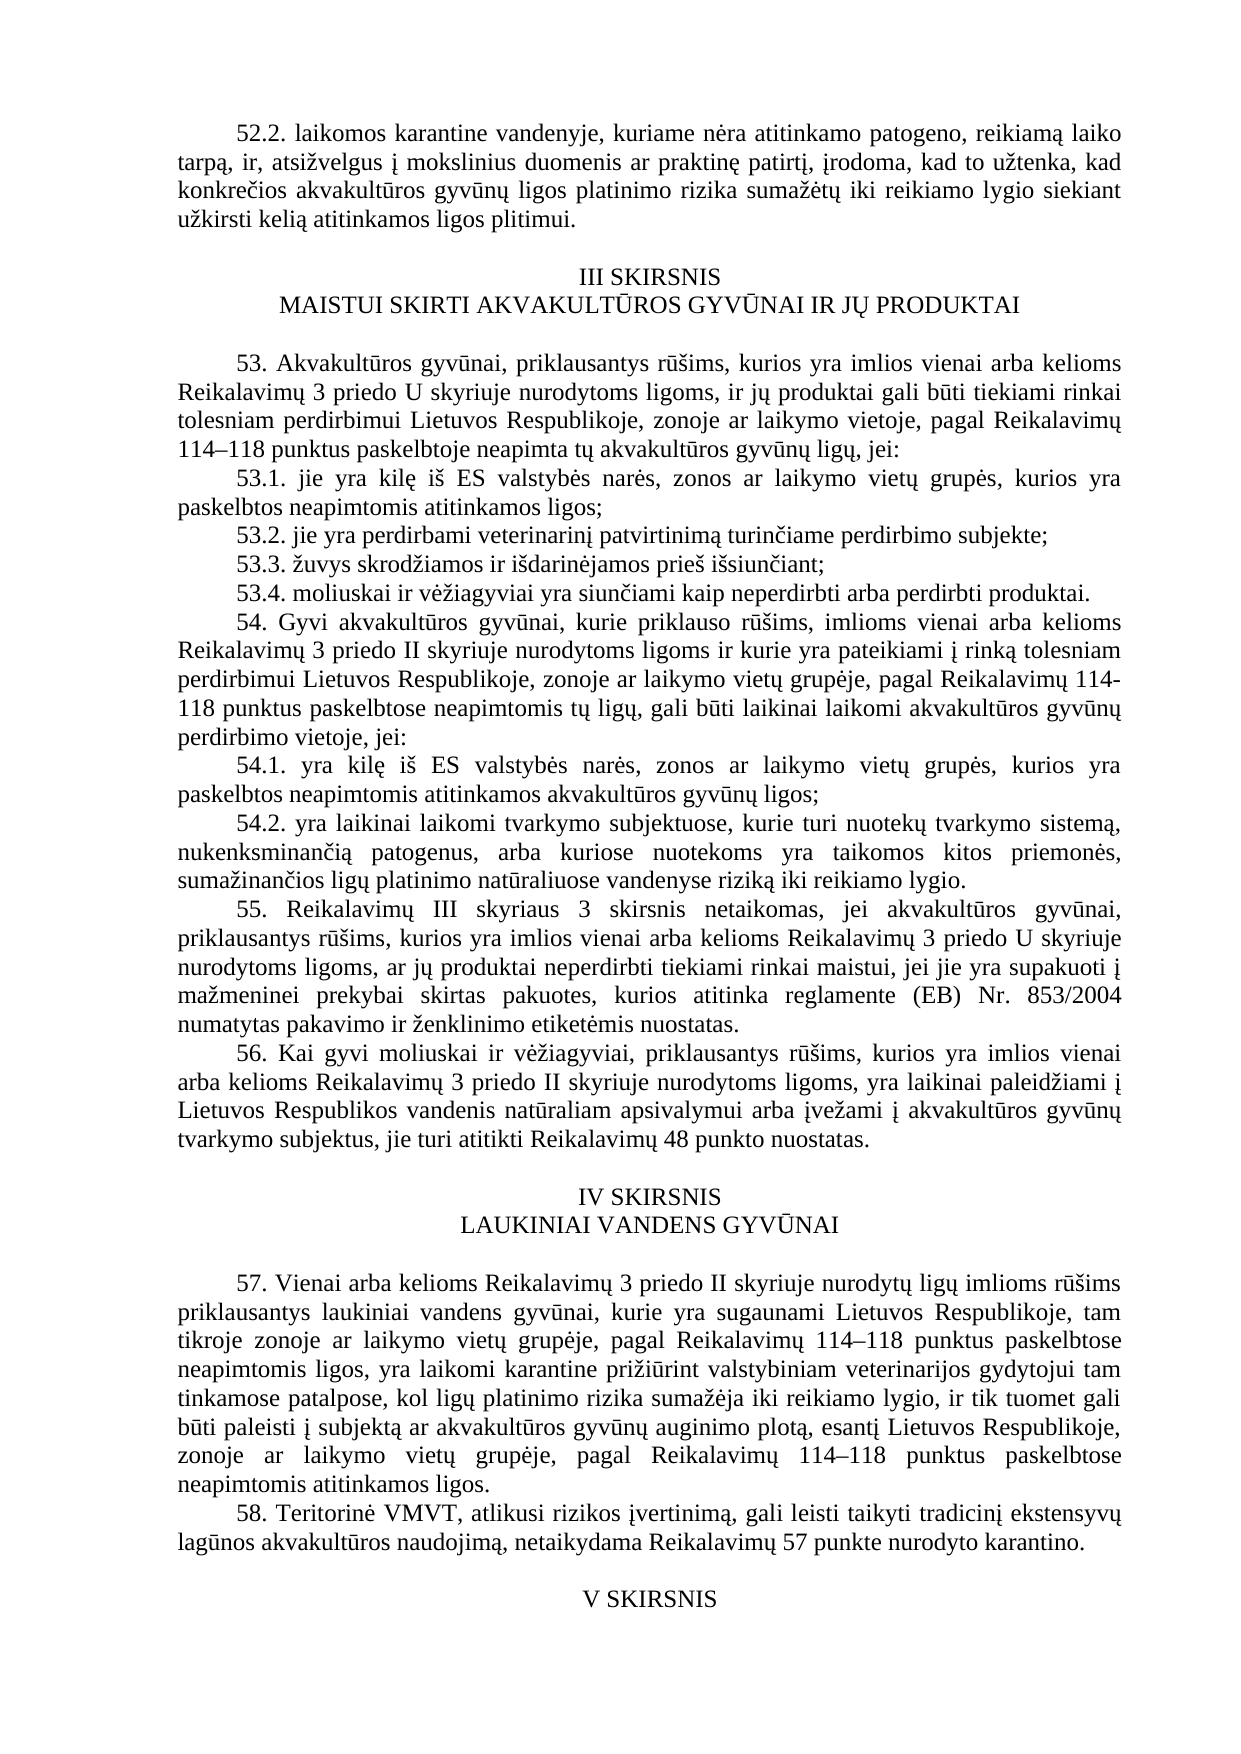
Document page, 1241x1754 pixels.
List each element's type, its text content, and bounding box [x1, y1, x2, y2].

text 54.2. yra laikinai laikomi tvarkymo subjektuose, kurie turi nuotekų tvarkymo sistemą, nukenksminančią patogenus, arba kuriose nuotekoms yra taikomos kitos priemonės, sumažinančios ligų platinimo natūraliuose vandenyse riziką iki reikiamo lygio. [177, 808, 1122, 894]
text 53.4. moliuskai ir vėžiagyviai yra siunčiami kaip neperdirbti arba perdirbti produktai. [177, 578, 1122, 607]
text 53.1. jie yra kilę iš ES valstybės narės, zonos ar laikymo vietų grupės, kurios yra paskelbtos neapimtomis atitinkamos ligos; [177, 463, 1122, 521]
text IV SKIRSNIS [177, 1182, 1122, 1211]
text 52.2. laikomos karantine vandenyje, kuriame nėra atitinkamo patogeno, reikiamą laiko tarpą, ir, atsižvelgus į mokslinius duomenis ar praktinę patirtį, įrodoma, kad to užtenka, kad konkrečios akvakultūros gyvūnų ligos platinimo rizika sumažėtų iki reikiamo lygio siekiant užkirsti kelią atitinkamos ligos plitimui. [177, 118, 1122, 233]
text 53.3. žuvys skrodžiamos ir išdarinėjamos prieš išsiunčiant; [177, 549, 1122, 578]
text III SKIRSNIS [177, 262, 1122, 291]
text 55. Reikalavimų III skyriaus 3 skirsnis netaikomas, jei akvakultūros gyvūnai, priklausantys rūšims, kurios yra imlios vienai arba kelioms Reikalavimų 3 priedo U skyriuje nurodytoms ligoms, ar jų produktai neperdirbti tiekiami rinkai maistui, jei jie yra supakuoti į mažmeninei prekybai skirtas pakuotes, kurios atitinka reglamente (EB) Nr. 853/2004 numatytas pakavimo ir ženklinimo etiketėmis nuostatas. [177, 894, 1122, 1038]
text MAISTUI SKIRTI AKVAKULTŪROS GYVŪNAI IR JŲ PRODUKTAI [177, 291, 1122, 319]
text 56. Kai gyvi moliuskai ir vėžiagyviai, priklausantys rūšims, kurios yra imlios vienai arba kelioms Reikalavimų 3 priedo II skyriuje nurodytoms ligoms, yra laikinai paleidžiami į Lietuvos Respublikos vandenis natūraliam apsivalymui arba įvežami į akvakultūros gyvūnų tvarkymo subjektus, jie turi atitikti Reikalavimų 48 punkto nuostatas. [177, 1038, 1122, 1153]
text 54.1. yra kilę iš ES valstybės narės, zonos ar laikymo vietų grupės, kurios yra paskelbtos neapimtomis atitinkamos akvakultūros gyvūnų ligos; [177, 751, 1122, 808]
text 58. Teritorinė VMVT, atlikusi rizikos įvertinimą, gali leisti taikyti tradicinį ekstensyvų lagūnos akvakultūros naudojimą, netaikydama Reikalavimų 57 punkte nurodyto karantino. [177, 1498, 1122, 1556]
text V SKIRSNIS [177, 1584, 1122, 1613]
text 53. Akvakultūros gyvūnai, priklausantys rūšims, kurios yra imlios vienai arba kelioms Reikalavimų 3 priedo U skyriuje nurodytoms ligoms, ir jų produktai gali būti tiekiami rinkai tolesniam perdirbimui Lietuvos Respublikoje, zonoje ar laikymo vietoje, pagal Reikalavimų 114–118 punktus paskelbtoje neapimta tų akvakultūros gyvūnų ligų, jei: [177, 348, 1122, 463]
text 54. Gyvi akvakultūros gyvūnai, kurie priklauso rūšims, imlioms vienai arba kelioms Reikalavimų 3 priedo II skyriuje nurodytoms ligoms ir kurie yra pateikiami į rinką tolesniam perdirbimui Lietuvos Respublikoje, zonoje ar laikymo vietų grupėje, pagal Reikalavimų 114-118 punktus paskelbtose neapimtomis tų ligų, gali būti laikinai laikomi akvakultūros gyvūnų perdirbimo vietoje, jei: [177, 607, 1122, 751]
text LAUKINIAI VANDENS GYVŪNAI [177, 1211, 1122, 1239]
text 53.2. jie yra perdirbami veterinarinį patvirtinimą turinčiame perdirbimo subjekte; [177, 521, 1122, 549]
text 57. Vienai arba kelioms Reikalavimų 3 priedo II skyriuje nurodytų ligų imlioms rūšims priklausantys laukiniai vandens gyvūnai, kurie yra sugaunami Lietuvos Respublikoje, tam tikroje zonoje ar laikymo vietų grupėje, pagal Reikalavimų 114–118 punktus paskelbtose neapimtomis ligos, yra laikomi karantine prižiūrint valstybiniam veterinarijos gydytojui tam tinkamose patalpose, kol ligų platinimo rizika sumažėja iki reikiamo lygio, ir tik tuomet gali būti paleisti į subjektą ar akvakultūros gyvūnų auginimo plotą, esantį Lietuvos Respublikoje, zonoje ar laikymo vietų grupėje, pagal Reikalavimų 114–118 punktus paskelbtose neapimtomis atitinkamos ligos. [177, 1268, 1122, 1498]
